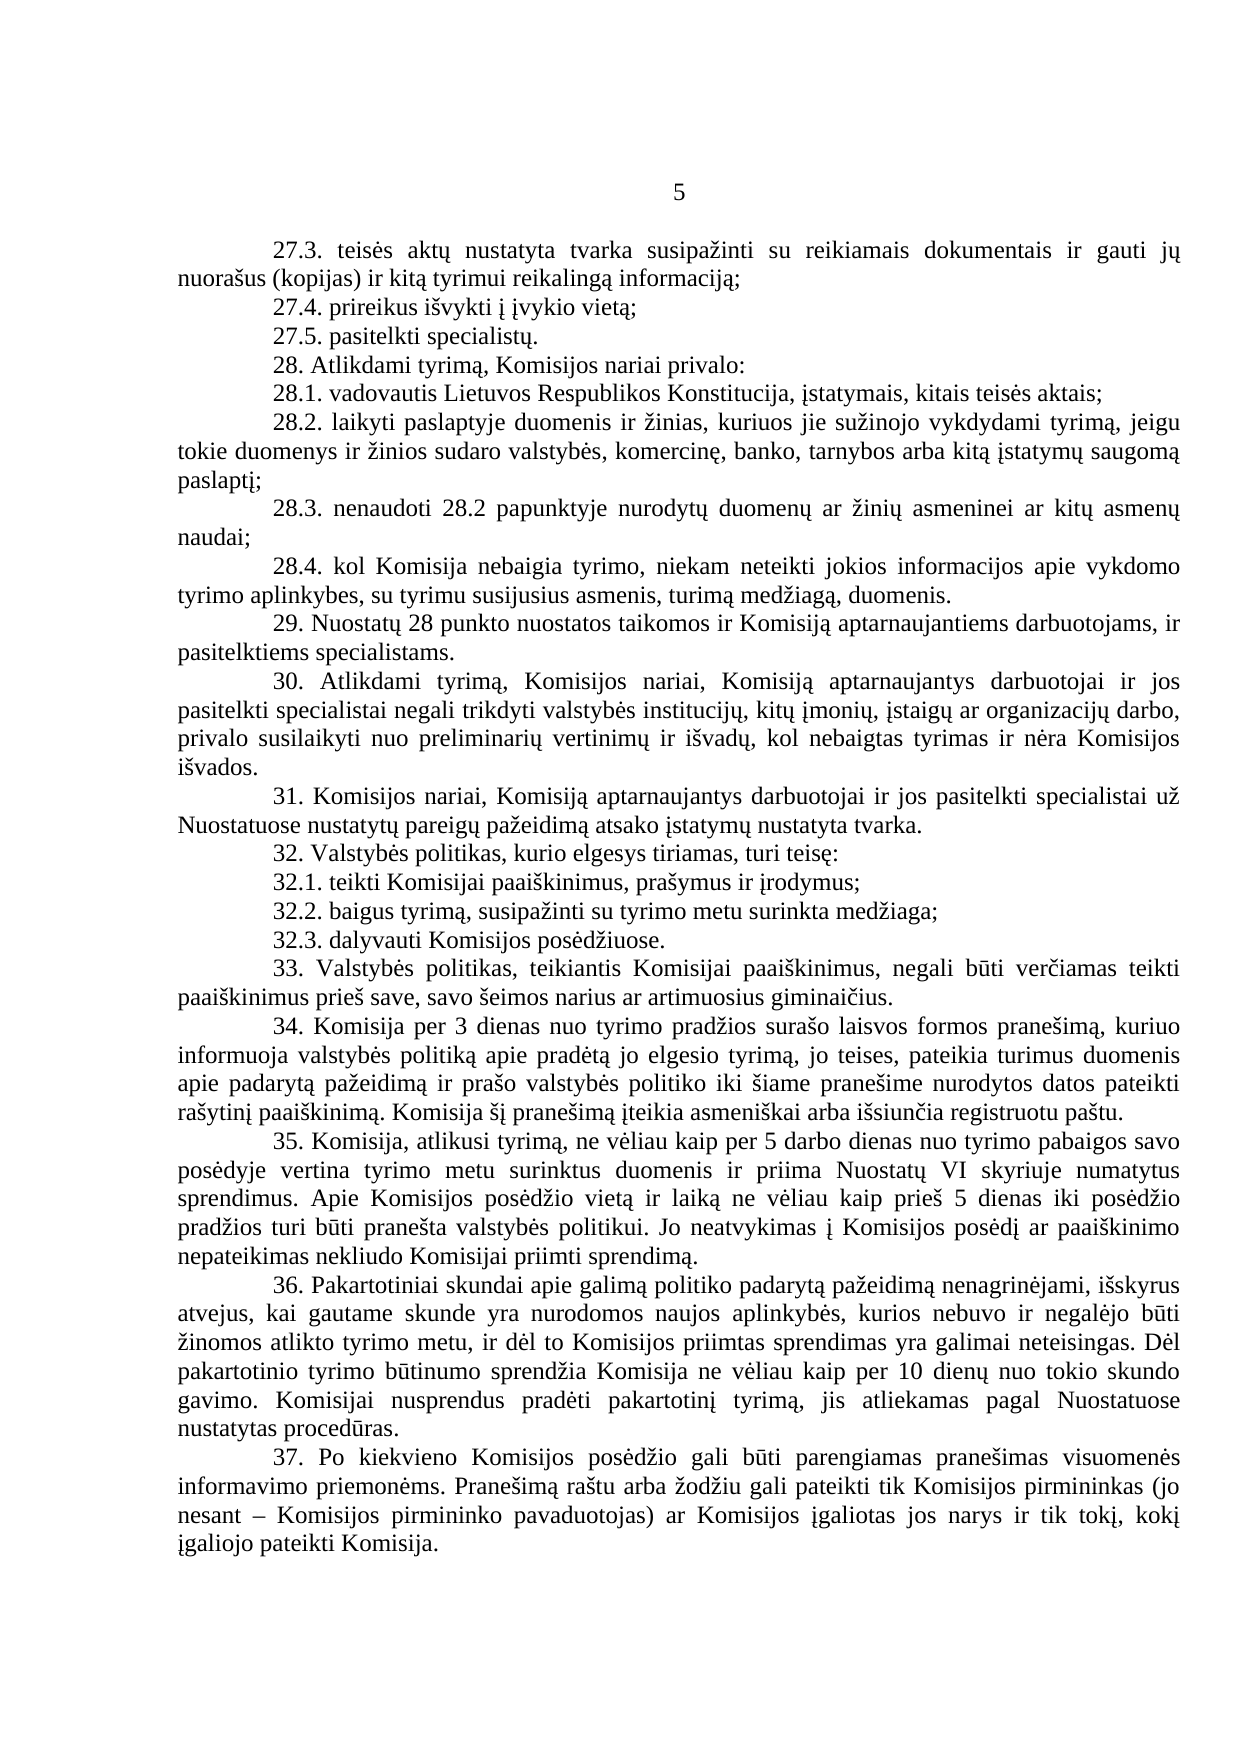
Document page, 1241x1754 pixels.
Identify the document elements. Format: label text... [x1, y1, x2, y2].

text 32. Valstybės politikas, kurio elgesys tiriamas, turi teisę: [177, 838, 1181, 867]
text 32.1. teikti Komisijai paaiškinimus, prašymus ir įrodymus; [177, 867, 1181, 896]
text 28. Atlikdami tyrimą, Komisijos nariai privalo: [177, 350, 1181, 378]
text 31. Komisijos nariai, Komisiją aptarnaujantys darbuotojai ir jos pasitelkti specialistai už Nuostatuose nustatytų pareigų pažeidimą atsako įstatymų nustatyta tvarka. [177, 781, 1181, 838]
text 28.4. kol Komisija nebaigia tyrimo, niekam neteikti jokios informacijos apie vykdomo tyrimo aplinkybes, su tyrimu susijusius asmenis, turimą medžiagą, duomenis. [177, 551, 1181, 608]
text 28.3. nenaudoti 28.2 papunktyje nurodytų duomenų ar žinių asmeninei ar kitų asmenų naudai; [177, 493, 1181, 551]
text 27.4. prireikus išvykti į įvykio vietą; [177, 292, 1181, 321]
text 37. Po kiekvieno Komisijos posėdžio gali būti parengiamas pranešimas visuomenės informavimo priemonėms. Pranešimą raštu arba žodžiu gali pateikti tik Komisijos pirmininkas (jo nesant – Komisijos pirmininko pavaduotojas) ar Komisijos įgaliotas jos narys ir tik tokį, kokį įgaliojo pateikti Komisija. [177, 1442, 1181, 1557]
text 28.1. vadovautis Lietuvos Respublikos Konstitucija, įstatymais, kitais teisės aktais; [177, 378, 1181, 407]
text 34. Komisija per 3 dienas nuo tyrimo pradžios surašo laisvos formos pranešimą, kuriuo informuoja valstybės politiką apie pradėtą jo elgesio tyrimą, jo teises, pateikia turimus duomenis apie padarytą pažeidimą ir prašo valstybės politiko iki šiame pranešime nurodytos datos pateikti rašytinį paaiškinimą. Komisija šį pranešimą įteikia asmeniškai arba išsiunčia registruotu paštu. [177, 1011, 1181, 1126]
text 32.3. dalyvauti Komisijos posėdžiuose. [177, 925, 1181, 953]
text 28.2. laikyti paslaptyje duomenis ir žinias, kuriuos jie sužinojo vykdydami tyrimą, jeigu tokie duomenys ir žinios sudaro valstybės, komercinę, banko, tarnybos arba kitą įstatymų saugomą paslaptį; [177, 407, 1181, 493]
text 27.3. teisės aktų nustatyta tvarka susipažinti su reikiamais dokumentais ir gauti jų nuorašus (kopijas) ir kitą tyrimui reikalingą informaciją; [177, 235, 1181, 292]
text 35. Komisija, atlikusi tyrimą, ne vėliau kaip per 5 darbo dienas nuo tyrimo pabaigos savo posėdyje vertina tyrimo metu surinktus duomenis ir priima Nuostatų VI skyriuje numatytus sprendimus. Apie Komisijos posėdžio vietą ir laiką ne vėliau kaip prieš 5 dienas iki posėdžio pradžios turi būti pranešta valstybės politikui. Jo neatvykimas į Komisijos posėdį ar paaiškinimo nepateikimas nekliudo Komisijai priimti sprendimą. [177, 1126, 1181, 1270]
text 33. Valstybės politikas, teikiantis Komisijai paaiškinimus, negali būti verčiamas teikti paaiškinimus prieš save, savo šeimos narius ar artimuosius giminaičius. [177, 953, 1181, 1011]
text 27.5. pasitelkti specialistų. [177, 321, 1181, 350]
text 32.2. baigus tyrimą, susipažinti su tyrimo metu surinkta medžiaga; [177, 896, 1181, 925]
text 30. Atlikdami tyrimą, Komisijos nariai, Komisiją aptarnaujantys darbuotojai ir jos pasitelkti specialistai negali trikdyti valstybės institucijų, kitų įmonių, įstaigų ar organizacijų darbo, privalo susilaikyti nuo preliminarių vertinimų ir išvadų, kol nebaigtas tyrimas ir nėra Komisijos išvados. [177, 666, 1181, 781]
text 36. Pakartotiniai skundai apie galimą politiko padarytą pažeidimą nenagrinėjami, išskyrus atvejus, kai gautame skunde yra nurodomos naujos aplinkybės, kurios nebuvo ir negalėjo būti žinomos atlikto tyrimo metu, ir dėl to Komisijos priimtas sprendimas yra galimai neteisingas. Dėl pakartotinio tyrimo būtinumo sprendžia Komisija ne vėliau kaip per 10 dienų nuo tokio skundo gavimo. Komisijai nusprendus pradėti pakartotinį tyrimą, jis atliekamas pagal Nuostatuose nustatytas procedūras. [177, 1270, 1181, 1442]
text 29. Nuostatų 28 punkto nuostatos taikomos ir Komisiją aptarnaujantiems darbuotojams, ir pasitelktiems specialistams. [177, 608, 1181, 666]
